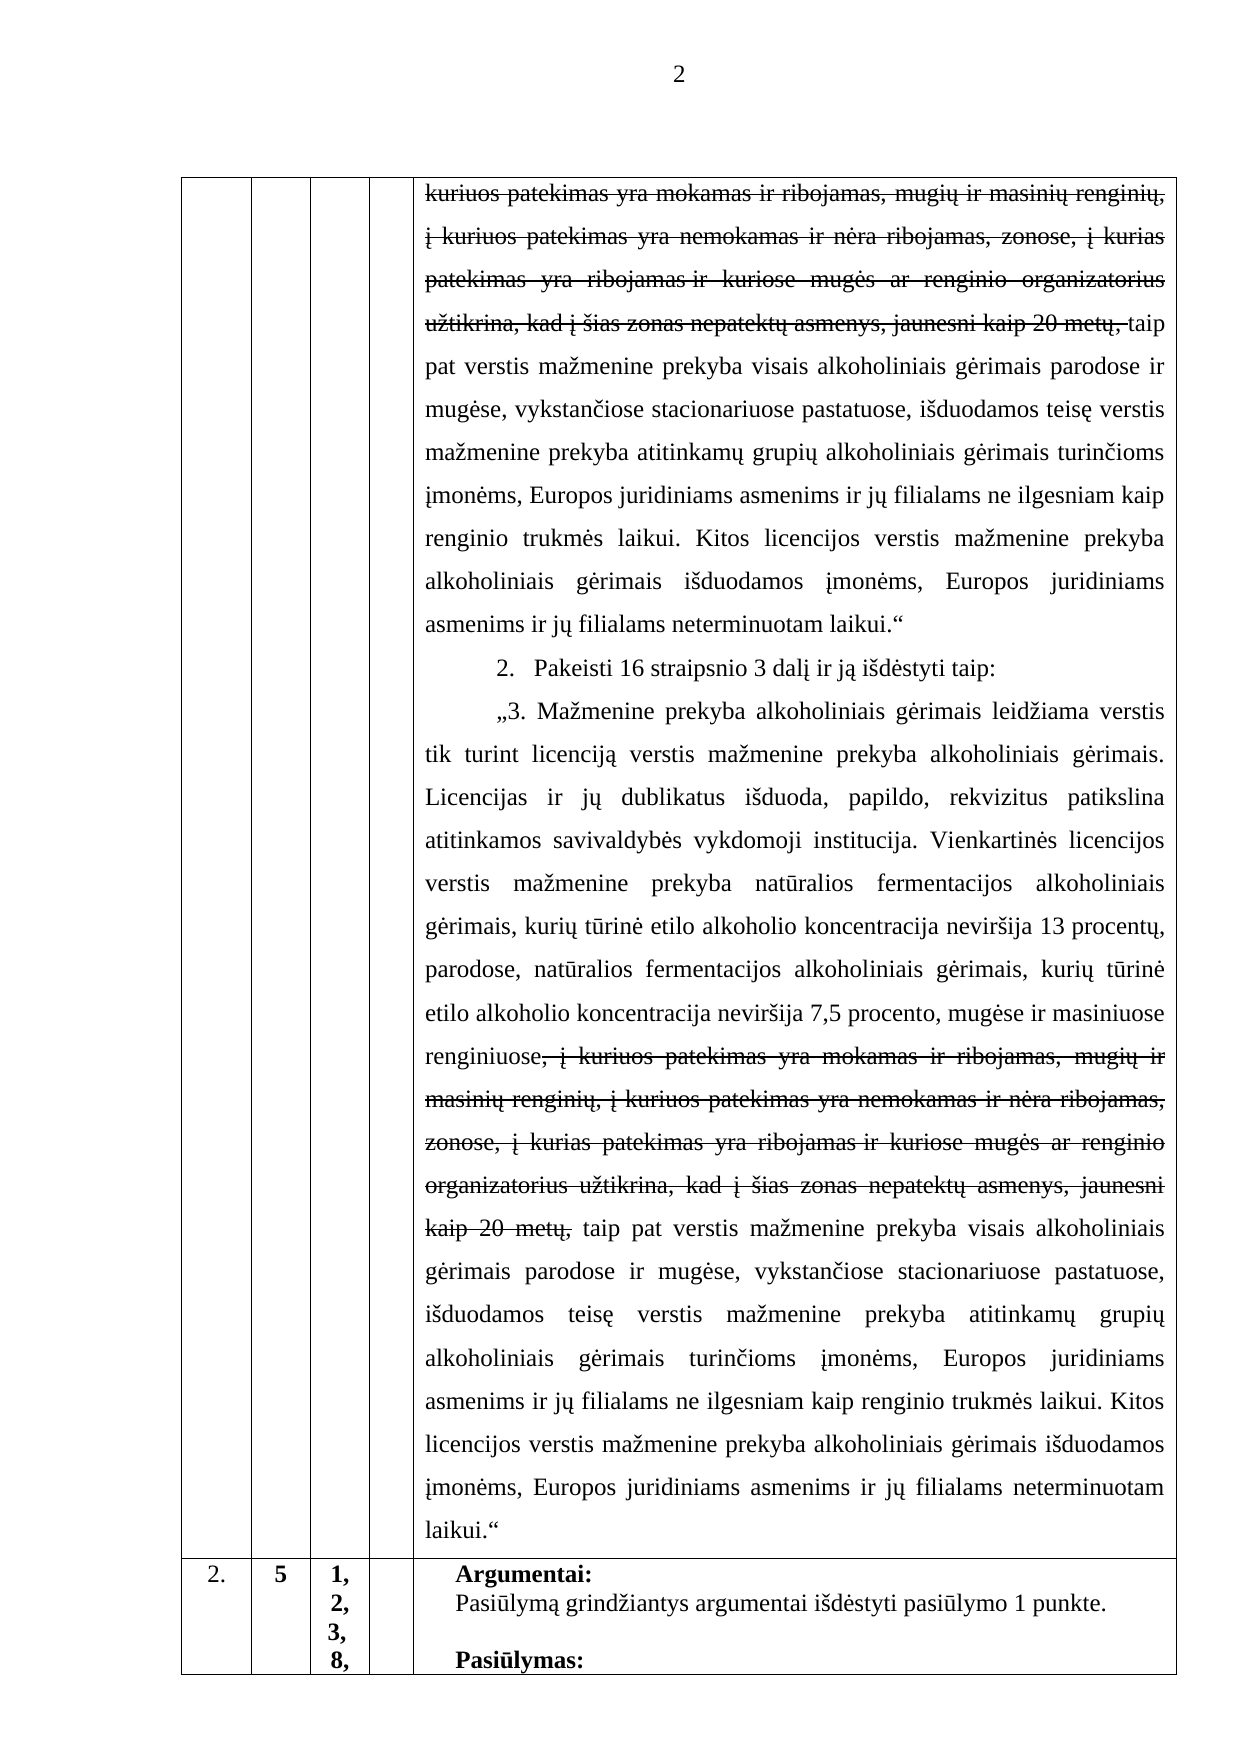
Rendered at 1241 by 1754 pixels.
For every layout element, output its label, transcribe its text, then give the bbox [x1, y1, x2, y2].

table_cell [311, 178, 369, 1558]
table_cell 2. [182, 1559, 251, 1674]
table_cell [252, 178, 310, 1558]
table_cell 1, 2, 3, 8, [311, 1559, 369, 1674]
table_cell [182, 178, 251, 1558]
table_cell 5 [252, 1559, 310, 1674]
table_cell [370, 1559, 413, 1674]
table_cell kuriuos patekimas yra mokamas ir ribojamas, mugių ir masinių renginių, į kuriuos patekimas yra nemokamas ir nėra ribojamas, zonose, į kurias patekimas yra ribojamas ir kuriose mugės ar renginio organizatorius užtikrina, kad į šias zonas nepatektų asmenys, jaunesni kaip 20 metų, taip pat verstis mažmenine prekyba visais alkoholiniais gėrimais parodose ir mugėse, vykstančiose stacionariuose pastatuose, išduodamos teisę verstis mažmenine prekyba atitinkamų grupių alkoholiniais gėrimais turinčioms įmonėms, Europos juridiniams asmenims ir jų filialams ne ilgesniam kaip renginio trukmės laikui. Kitos licencijos verstis mažmenine prekyba alkoholiniais gėrimais išduodamos įmonėms, Europos juridiniams asmenims ir jų filialams neterminuotam laikui.“ 2. Pakeisti 16 straipsnio 3 dalį ir ją išdėstyti taip: „3. Mažmenine prekyba alkoholiniais gėrimais leidžiama verstis tik turint licenciją verstis mažmenine prekyba alkoholiniais gėrimais. Licencijas ir jų dublikatus išduoda, papildo, rekvizitus patikslina atitinkamos savivaldybės vykdomoji institucija. Vienkartinės licencijos verstis mažmenine prekyba natūralios fermentacijos alkoholiniais gėrimais, kurių tūrinė etilo alkoholio koncentracija neviršija 13 procentų, parodose, natūralios fermentacijos alkoholiniais gėrimais, kurių tūrinė etilo alkoholio koncentracija neviršija 7,5 procento, mugėse ir masiniuose renginiuose, į kuriuos patekimas yra mokamas ir ribojamas, mugių ir masinių renginių, į kuriuos patekimas yra nemokamas ir nėra ribojamas, zonose, į kurias patekimas yra ribojamas ir kuriose mugės ar renginio organizatorius užtikrina, kad į šias zonas nepatektų asmenys, jaunesni kaip 20 metų, taip pat verstis mažmenine prekyba visais alkoholiniais gėrimais parodose ir mugėse, vykstančiose stacionariuose pastatuose, išduodamos teisę verstis mažmenine prekyba atitinkamų grupių alkoholiniais gėrimais turinčioms įmonėms, Europos juridiniams asmenims ir jų filialams ne ilgesniam kaip renginio trukmės laikui. Kitos licencijos verstis mažmenine prekyba alkoholiniais gėrimais išduodamos įmonėms, Europos juridiniams asmenims ir jų filialams neterminuotam laikui.“ [414, 178, 1176, 1558]
table_cell [370, 178, 413, 1558]
table_cell Argumentai: Pasiūlymą grindžiantys argumentai išdėstyti pasiūlymo 1 punkte. Pasiūlymas: [414, 1559, 1176, 1674]
